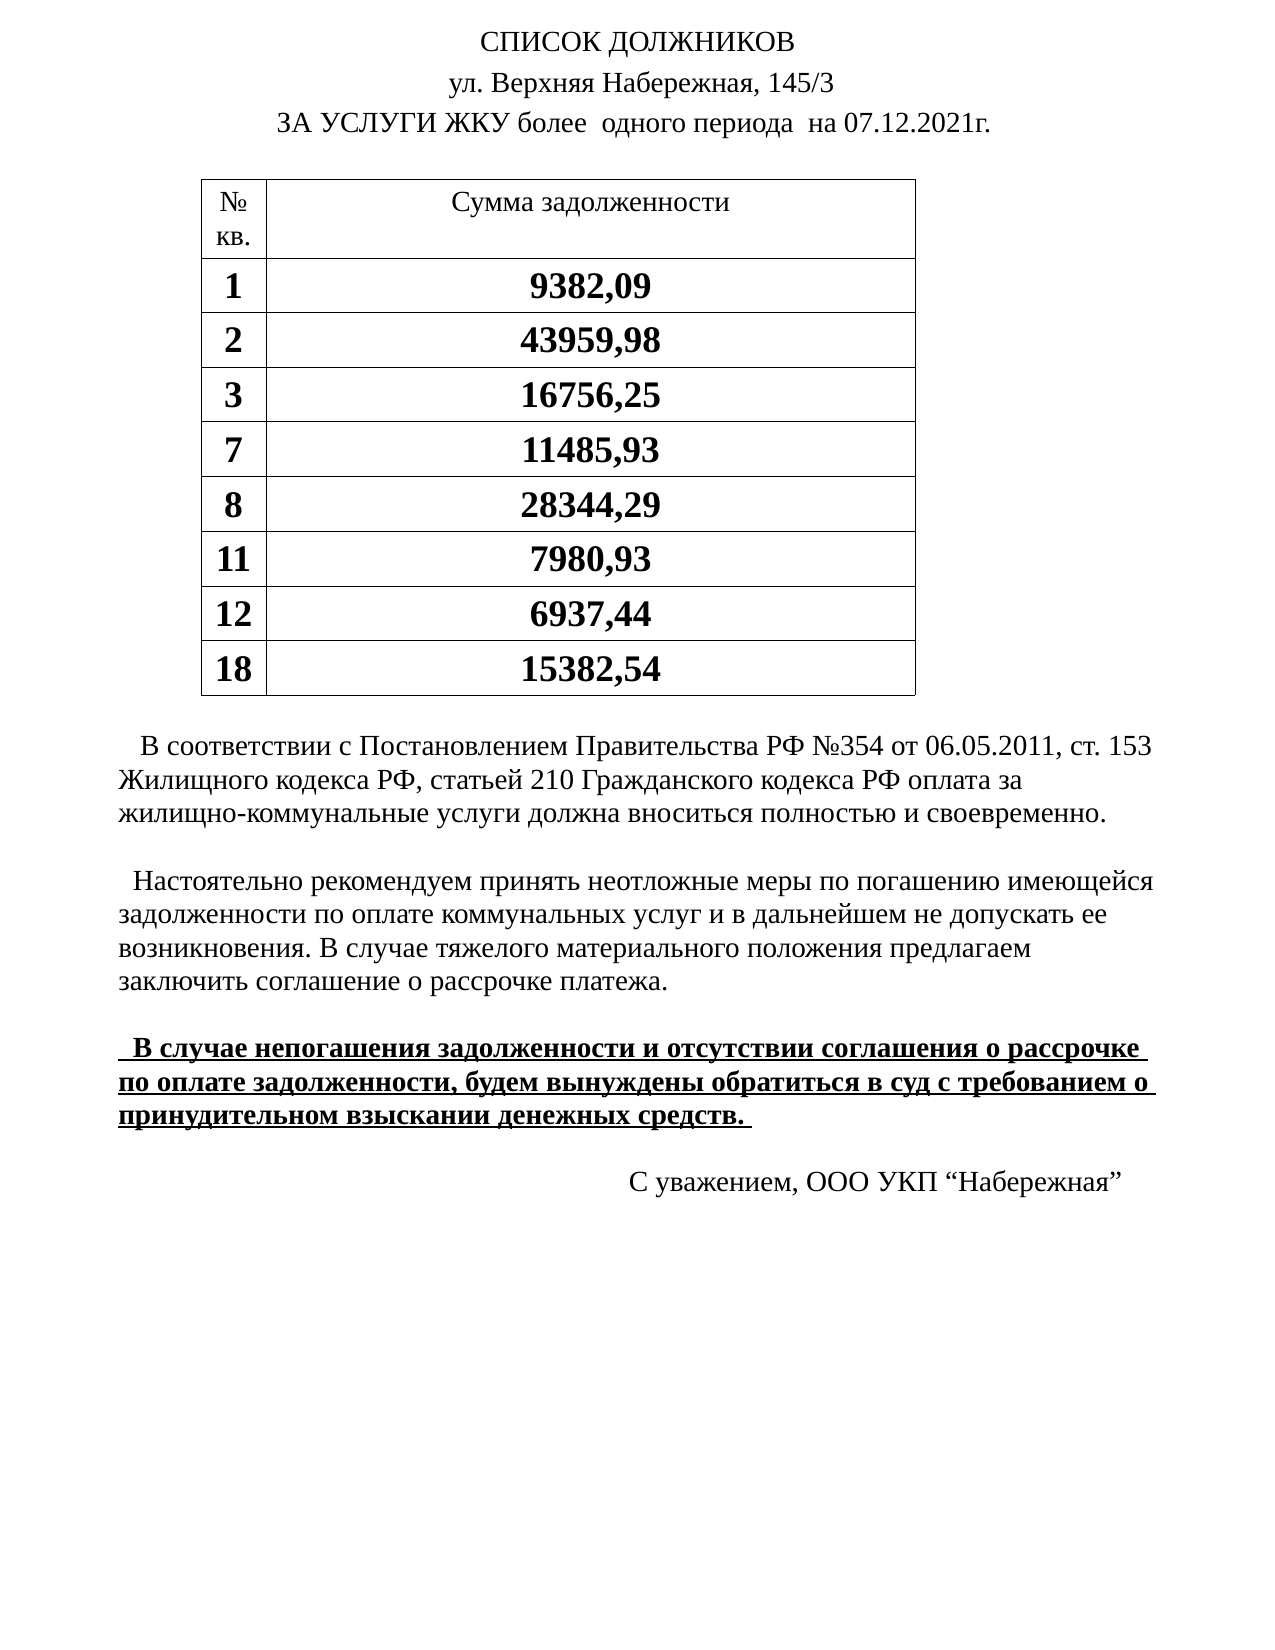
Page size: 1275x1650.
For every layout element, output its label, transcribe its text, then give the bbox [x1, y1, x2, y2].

table_cell 11485,93 [267, 422, 915, 476]
text Настоятельно рекомендуем принять неотложные меры по погашению имеющейся задолженности по оплате коммунальных услуг и в дальнейшем не допускать ее возникновения. В случае тяжелого материального положения предлагаем заключить соглашение о рассрочке платежа. [118, 863, 1157, 997]
table_cell 2 [202, 313, 266, 367]
table_cell 43959,98 [267, 313, 915, 367]
table_cell 28344,29 [267, 477, 915, 531]
text ул. Верхняя Набережная, 145/3 [118, 65, 1157, 98]
text СПИСОК ДОЛЖНИКОВ [118, 24, 1157, 58]
table_cell 7 [202, 422, 266, 476]
table_cell 8 [202, 477, 266, 531]
text С уважением, ООО УКП “Набережная” [118, 1164, 1157, 1198]
text ЗА УСЛУГИ ЖКУ более одного периода на 07.12.2021г. [118, 105, 1157, 138]
table_cell 15382,54 [267, 641, 915, 695]
table_cell 11 [202, 532, 266, 586]
table_header Сумма задолженности [267, 180, 915, 257]
table_cell 7980,93 [267, 532, 915, 586]
table_cell 6937,44 [267, 587, 915, 640]
table_cell 18 [202, 641, 266, 695]
text В случае непогашения задолженности и отсутствии соглашения о рассрочке по оплате задолженности, будем вынуждены обратиться в суд с требованием о принудительном взыскании денежных средств. [118, 1030, 1157, 1131]
table_cell 16756,25 [267, 368, 915, 421]
table_cell 12 [202, 587, 266, 640]
table_cell 3 [202, 368, 266, 421]
table_header № кв. [202, 180, 266, 257]
table_cell 9382,09 [267, 259, 915, 312]
text В соответствии с Постановлением Правительства РФ №354 от 06.05.2011, ст. 153 Жилищного кодекса РФ, статьей 210 Гражданского кодекса РФ оплата за жилищно-коммунальные услуги должна вноситься полностью и своевременно. [118, 728, 1157, 829]
table_cell 1 [202, 259, 266, 312]
